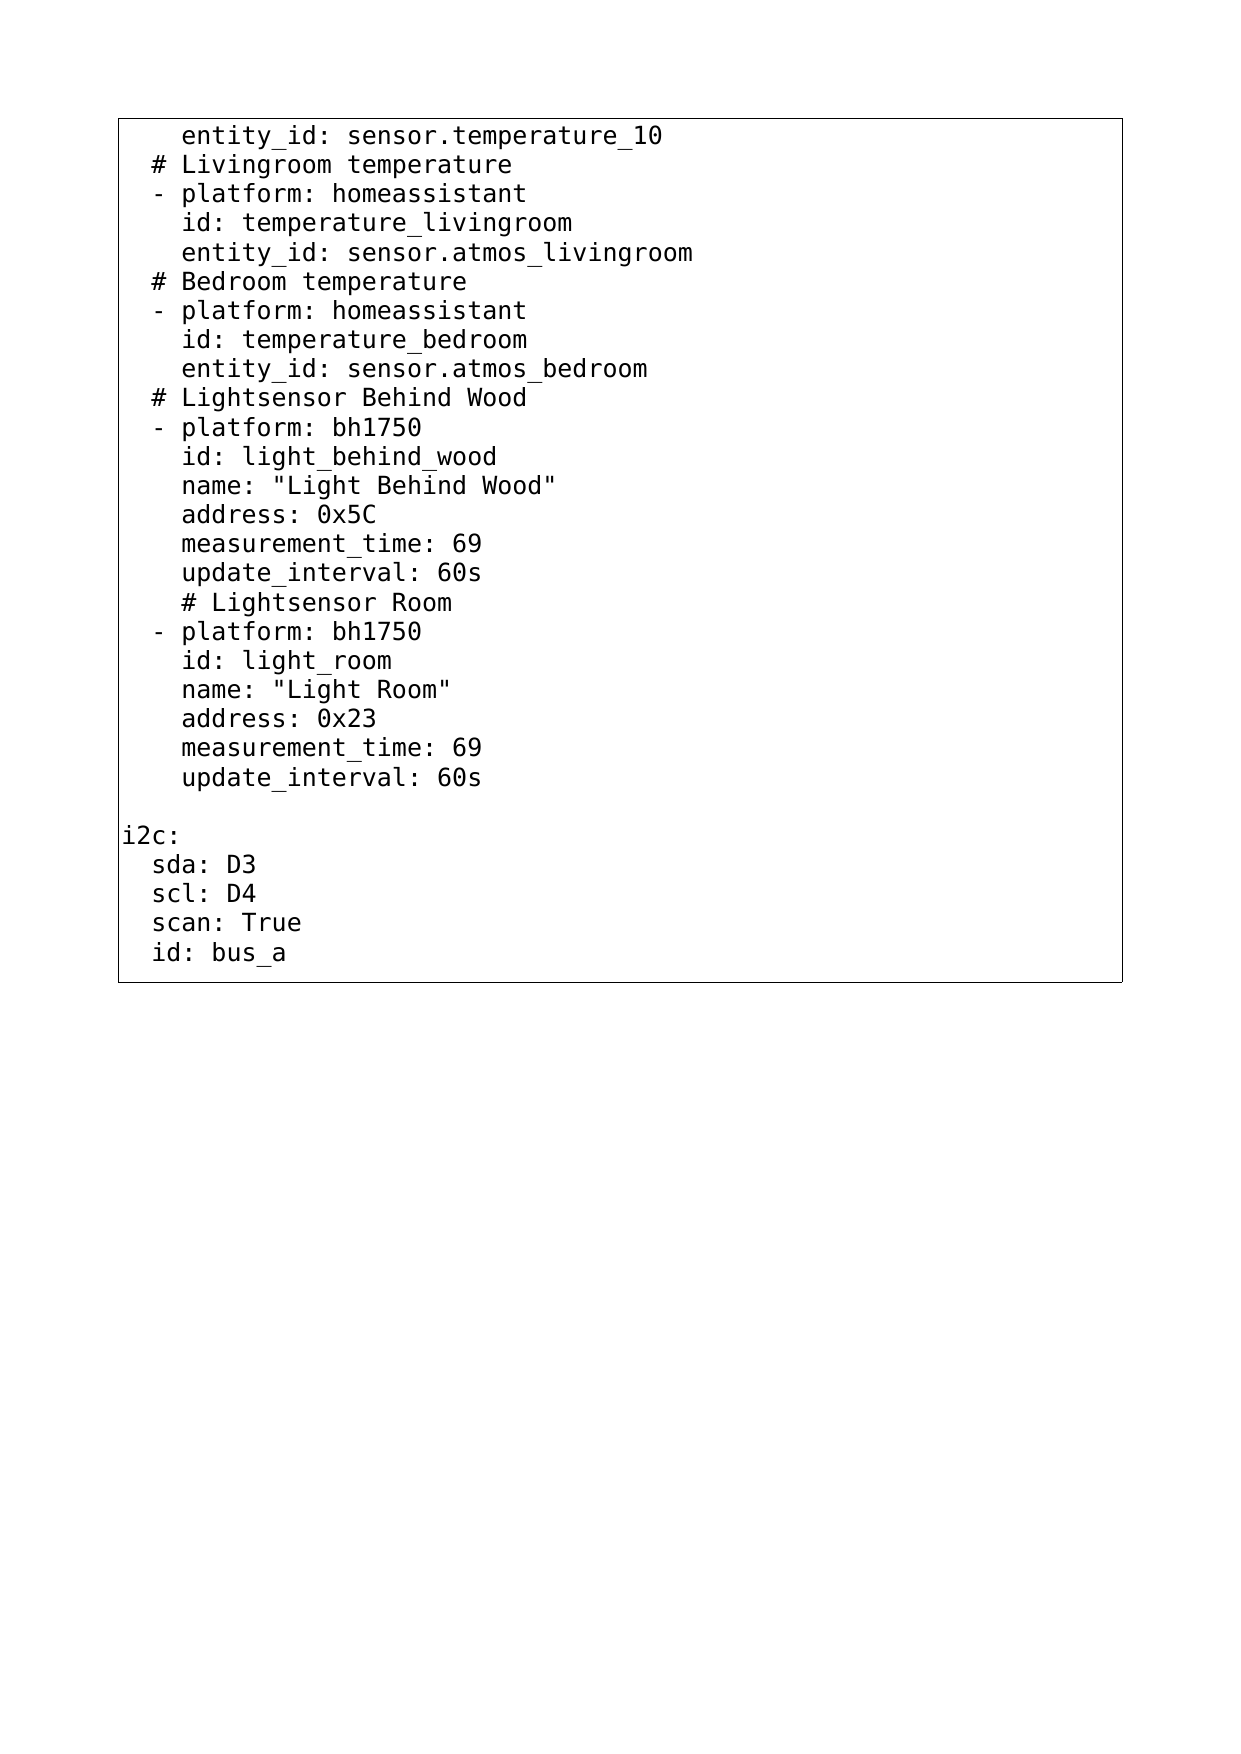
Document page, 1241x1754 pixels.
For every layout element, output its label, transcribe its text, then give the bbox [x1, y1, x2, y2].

table_header entity_id: sensor.temperature_10 # Livingroom temperature - platform: homeassistant id: temperature_livingroom entity_id: sensor.atmos_livingroom # Bedroom temperature - platform: homeassistant id: temperature_bedroom entity_id: sensor.atmos_bedroom # Lightsensor Behind Wood - platform: bh1750 id: light_behind_wood name: "Light Behind Wood" address: 0x5C measurement_time: 69 update_interval: 60s # Lightsensor Room - platform: bh1750 id: light_room name: "Light Room" address: 0x23 measurement_time: 69 update_interval: 60s i2c: sda: D3 scl: D4 scan: True id: bus_a [119, 119, 1122, 982]
